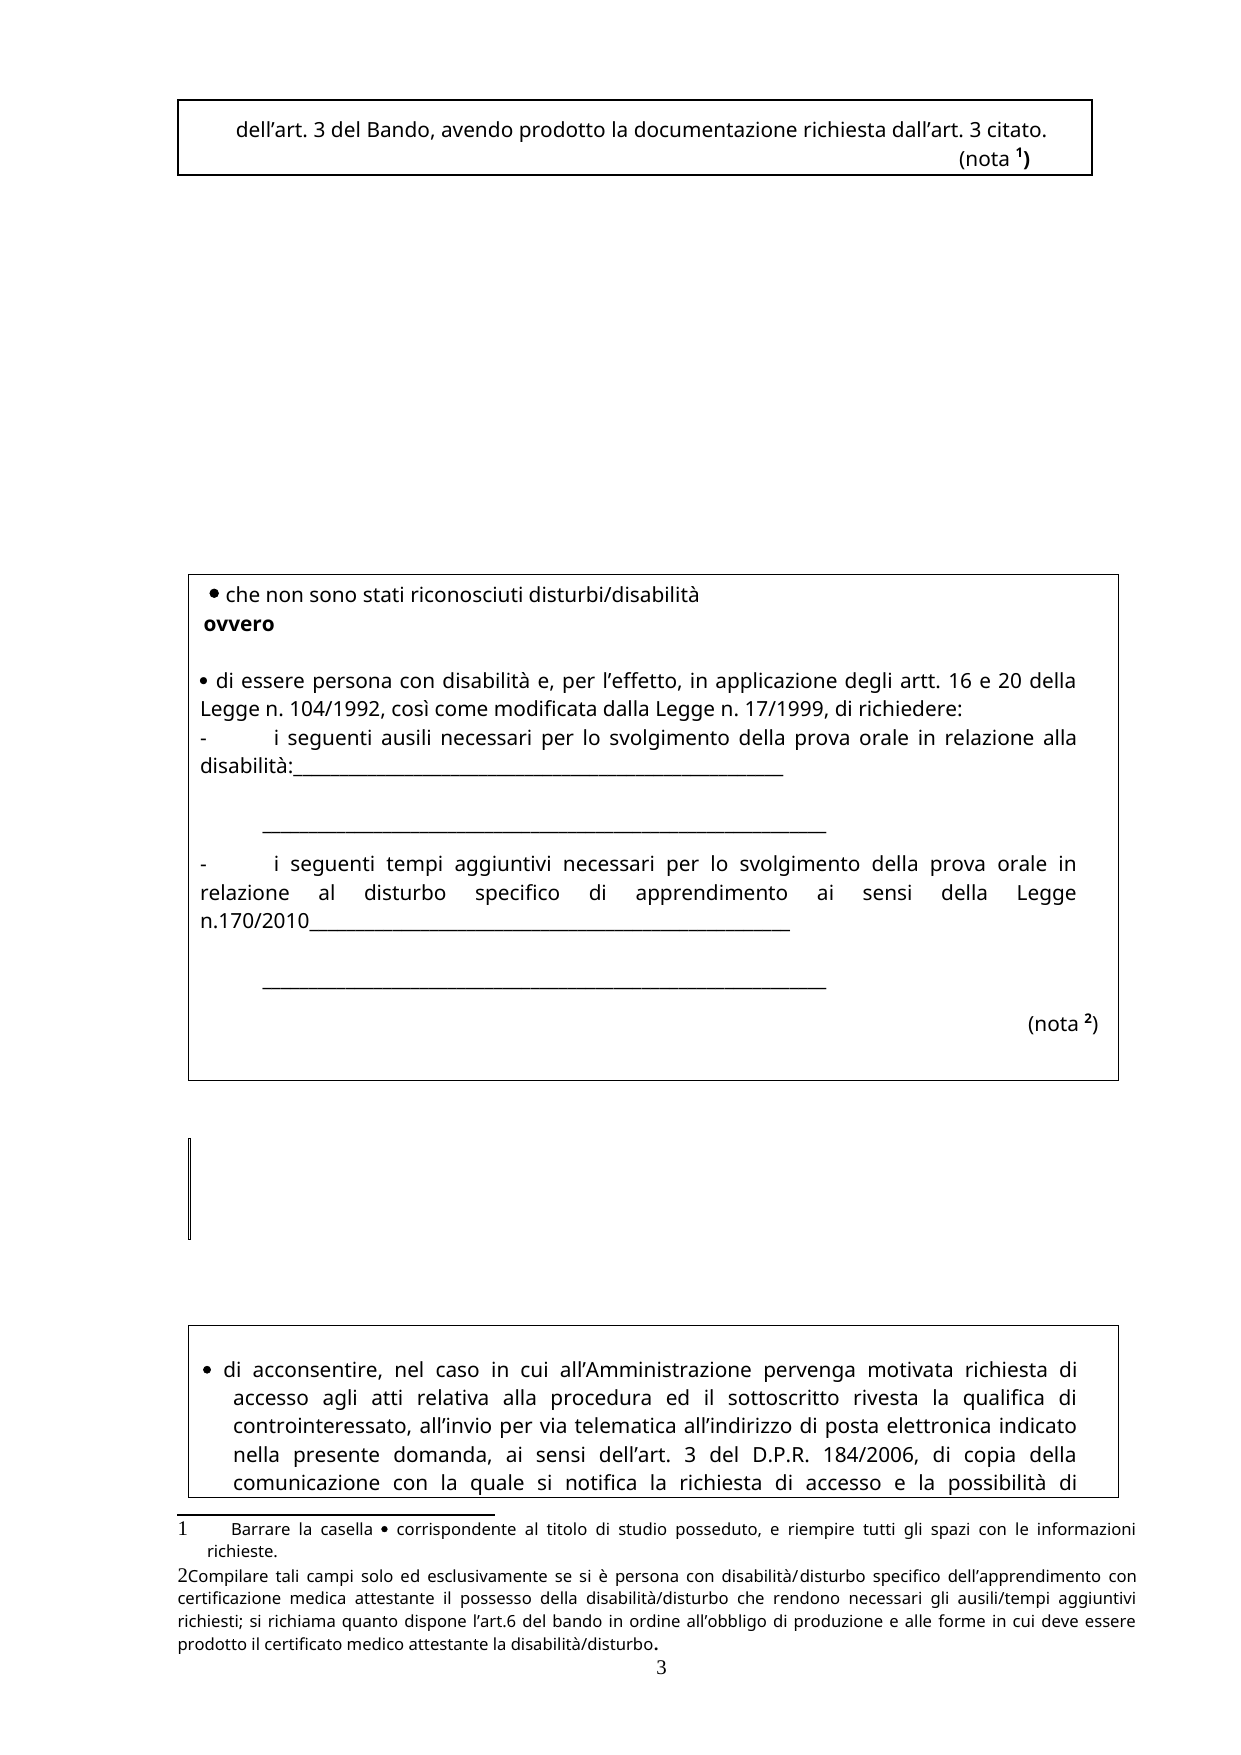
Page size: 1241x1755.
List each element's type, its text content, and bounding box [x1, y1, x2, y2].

text Barrare la casella  corrispondente al titolo di studio posseduto, e riempire tutti gli spazi con le informazioni richieste. [177, 1516, 1137, 1563]
table_header  che non sono stati riconosciuti disturbi/disabilità ovvero  di essere persona con disabilità e, per l’effetto, in applicazione degli artt. 16 e 20 della Legge n. 104/1992, così come modificata dalla Legge n. 17/1999, di richiedere: i seguenti ausili necessari per lo svolgimento della prova orale in relazione alla disabilità:_____________________________________________________ _____________________________________________________________ i seguenti tempi aggiuntivi necessari per lo svolgimento della prova orale in relazione al disturbo specifico di apprendimento ai sensi della Legge n.170/2010____________________________________________________ _____________________________________________________________ (nota ) [189, 575, 1118, 1080]
table_header  di acconsentire, nel caso in cui all’Amministrazione pervenga motivata richiesta di accesso agli atti relativa alla procedura ed il sottoscritto rivesta la qualifica di controinteressato, all’invio per via telematica all’indirizzo di posta elettronica indicato nella presente domanda, ai sensi dell’art. 3 del D.P.R. 184/2006, di copia della comunicazione con la quale si notifica la richiesta di accesso e la possibilità di [189, 1326, 1118, 1497]
text dell’art. 3 del Bando, avendo prodotto la documentazione richiesta dall’art. 3 citato. (nota ) [179, 101, 1091, 174]
